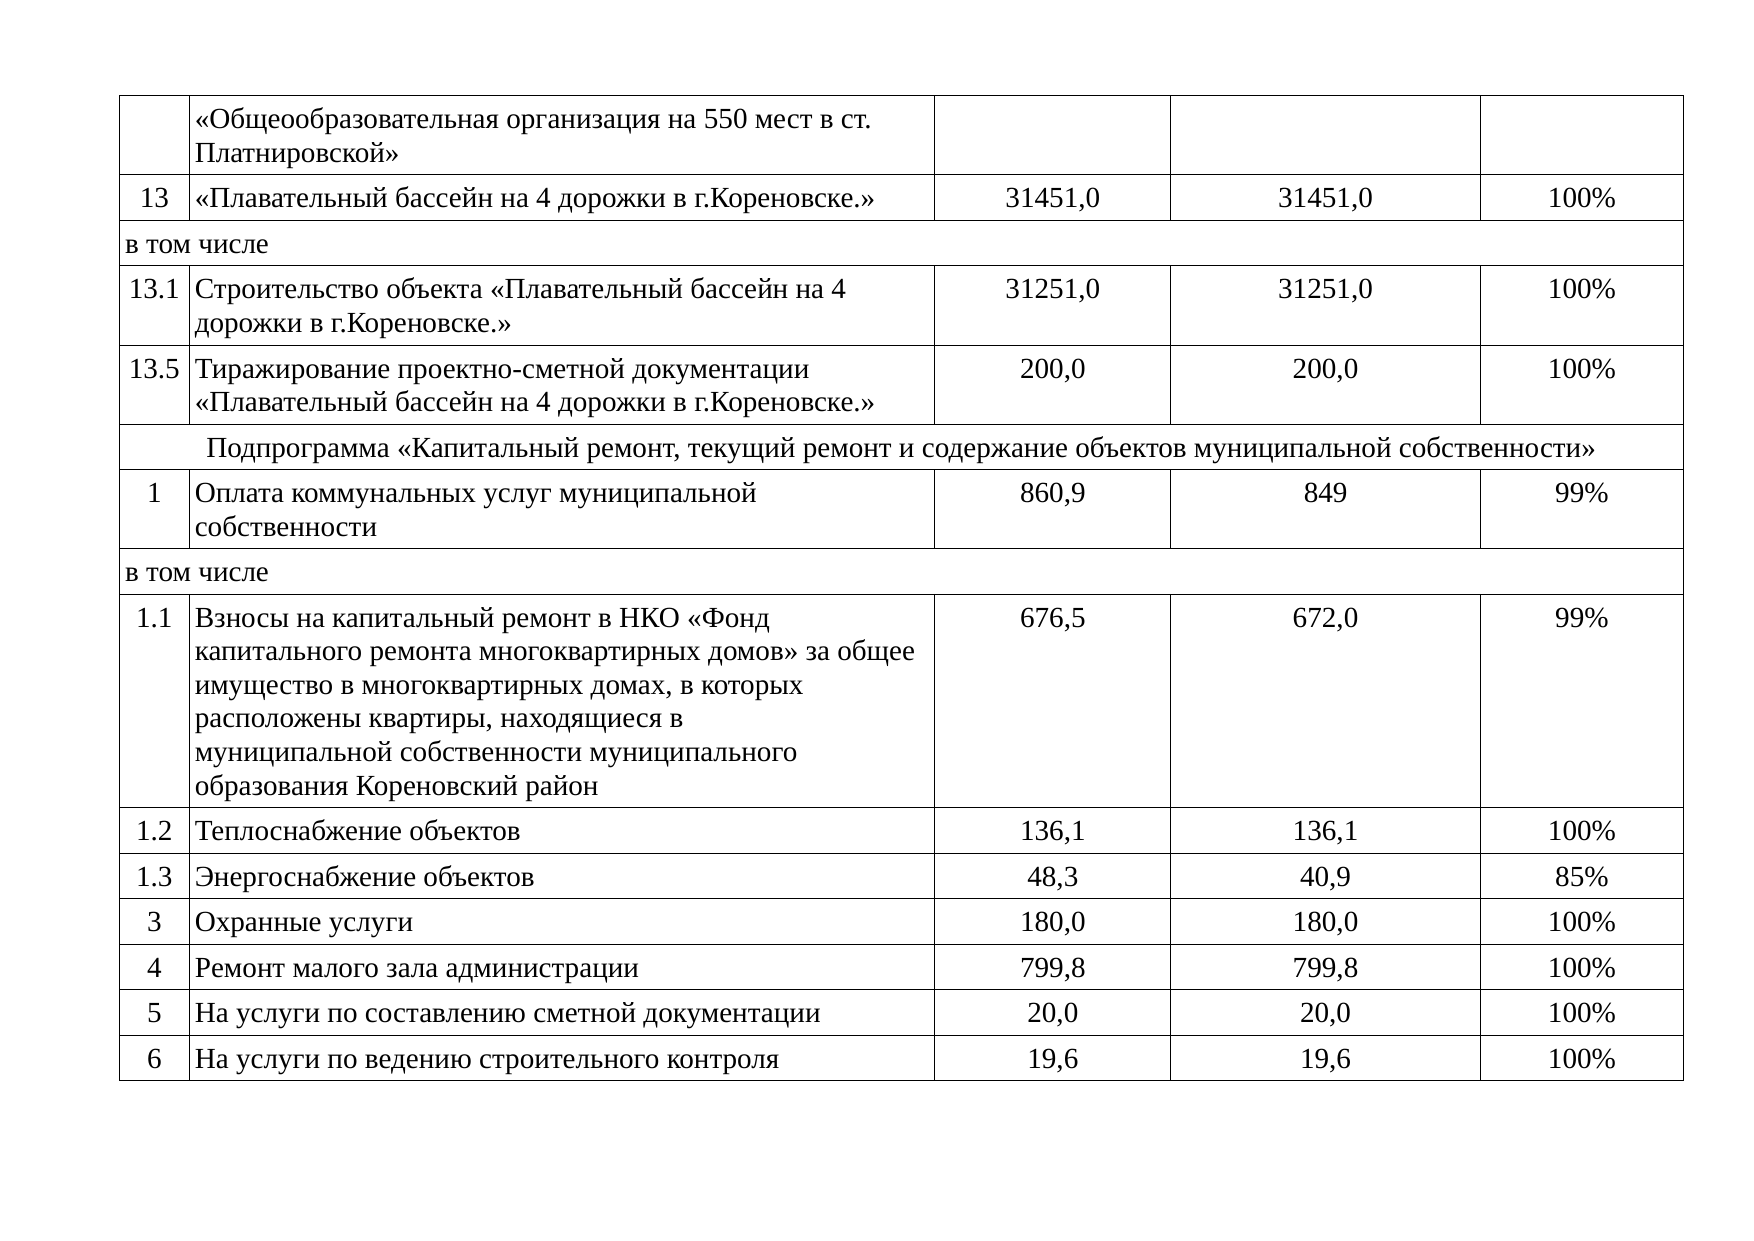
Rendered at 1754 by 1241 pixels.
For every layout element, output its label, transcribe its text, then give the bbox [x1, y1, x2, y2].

table_cell в том числе [120, 221, 1683, 265]
table_cell 20,0 [935, 990, 1170, 1034]
table_cell 860,9 [935, 470, 1170, 548]
table_cell 1.2 [120, 808, 189, 852]
table_cell 20,0 [1171, 990, 1480, 1034]
table_cell 13 [120, 175, 189, 220]
table_cell [1171, 96, 1480, 174]
table_cell Взносы на капитальный ремонт в НКО «Фонд капитального ремонта многоквартирных домов» за общее имущество в многоквартирных домах, в которых расположены квартиры, находящиеся в муниципальной собственности муниципального образования Кореновский район [190, 595, 934, 807]
table_cell 100% [1481, 266, 1683, 344]
table_cell 200,0 [1171, 346, 1480, 423]
table_cell Охранные услуги [190, 899, 934, 943]
table_cell Подпрограмма «Капитальный ремонт, текущий ремонт и содержание объектов муниципальной собственности» [120, 425, 1683, 469]
table_cell Оплата коммунальных услуг муниципальной собственности [190, 470, 934, 548]
table_cell На услуги по составлению сметной документации [190, 990, 934, 1034]
table_cell 99% [1481, 470, 1683, 548]
table_cell 136,1 [1171, 808, 1480, 852]
table_cell 1.1 [120, 595, 189, 807]
table_cell 40,9 [1171, 854, 1480, 898]
table_cell в том числе [120, 549, 1683, 594]
table_cell 100% [1481, 899, 1683, 943]
table_cell Теплоснабжение объектов [190, 808, 934, 852]
table_cell [935, 96, 1170, 174]
table_cell 672,0 [1171, 595, 1480, 807]
table_cell 31451,0 [935, 175, 1170, 220]
table_cell [120, 96, 189, 174]
table_cell 31251,0 [1171, 266, 1480, 344]
table_cell 4 [120, 945, 189, 989]
table_cell 13.5 [120, 346, 189, 423]
table_cell [1481, 96, 1683, 174]
table_cell Ремонт малого зала администрации [190, 945, 934, 989]
table_cell 31251,0 [935, 266, 1170, 344]
table_cell 799,8 [1171, 945, 1480, 989]
table_cell 100% [1481, 1036, 1683, 1080]
table_cell 19,6 [1171, 1036, 1480, 1080]
table_cell 676,5 [935, 595, 1170, 807]
table_cell 6 [120, 1036, 189, 1080]
table_cell Энергоснабжение объектов [190, 854, 934, 898]
table_cell 100% [1481, 175, 1683, 220]
table_cell 849 [1171, 470, 1480, 548]
table_cell 799,8 [935, 945, 1170, 989]
table_cell 1 [120, 470, 189, 548]
table_cell «Общеообразовательная организация на 550 мест в ст. Платнировской» [190, 96, 934, 174]
table_cell «Плавательный бассейн на 4 дорожки в г.Кореновске.» [190, 175, 934, 220]
table_cell 100% [1481, 346, 1683, 423]
table_cell 3 [120, 899, 189, 943]
table_cell 100% [1481, 945, 1683, 989]
table_cell 100% [1481, 990, 1683, 1034]
table_cell 180,0 [935, 899, 1170, 943]
table_cell 200,0 [935, 346, 1170, 423]
table_cell Строительство объекта «Плавательный бассейн на 4 дорожки в г.Кореновске.» [190, 266, 934, 344]
table_cell 180,0 [1171, 899, 1480, 943]
table_cell 31451,0 [1171, 175, 1480, 220]
table_cell 13.1 [120, 266, 189, 344]
table_cell 99% [1481, 595, 1683, 807]
table_cell 100% [1481, 808, 1683, 852]
table_cell Тиражирование проектно-сметной документации «Плавательный бассейн на 4 дорожки в г.Кореновске.» [190, 346, 934, 423]
table_cell 1.3 [120, 854, 189, 898]
table_cell 136,1 [935, 808, 1170, 852]
table_cell 85% [1481, 854, 1683, 898]
table_cell На услуги по ведению строительного контроля [190, 1036, 934, 1080]
table_cell 48,3 [935, 854, 1170, 898]
table_cell 5 [120, 990, 189, 1034]
table_cell 19,6 [935, 1036, 1170, 1080]
